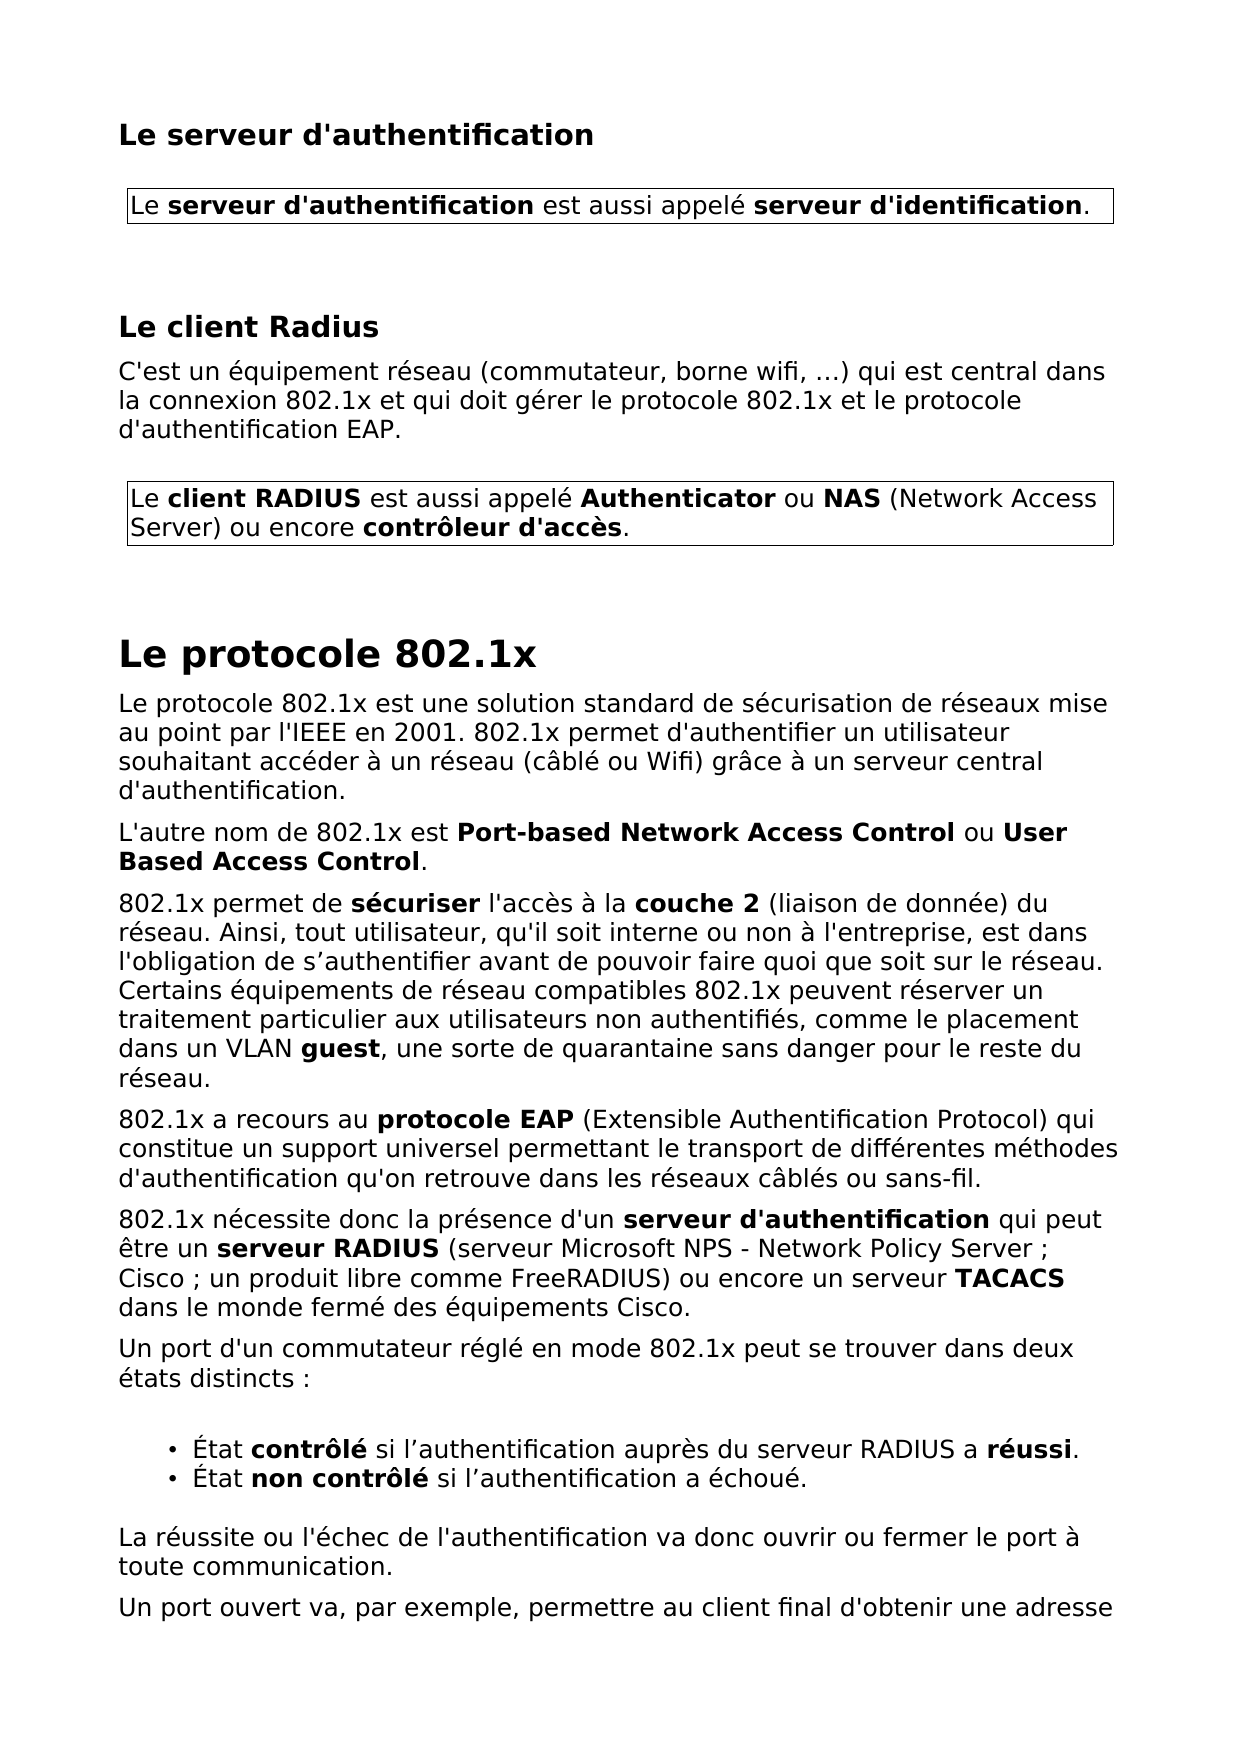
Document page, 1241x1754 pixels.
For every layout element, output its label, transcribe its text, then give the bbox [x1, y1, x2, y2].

subtitle Le protocole 802.1x [118, 633, 1122, 676]
text 802.1x nécessite donc la présence d'un serveur d'authentification qui peut être un serveur RADIUS (serveur Microsoft NPS - Network Policy Server ; Cisco ; un produit libre comme FreeRADIUS) ou encore un serveur TACACS dans le monde fermé des équipements Cisco. [118, 1206, 1122, 1322]
text L'autre nom de 802.1x est Port-based Network Access Control ou User Based Access Control. [118, 818, 1122, 876]
text Un port d'un commutateur réglé en mode 802.1x peut se trouver dans deux états distincts : [118, 1335, 1122, 1393]
text 802.1x a recours au protocole EAP (Extensible Authentification Protocol) qui constitue un support universel permettant le transport de différentes méthodes d'authentification qu'on retrouve dans les réseaux câblés ou sans-fil. [118, 1106, 1122, 1193]
subtitle Le serveur d'authentification [118, 118, 1122, 152]
table_header Le serveur d'authentification est aussi appelé serveur d'identification. [128, 189, 1113, 223]
text 802.1x permet de sécuriser l'accès à la couche 2 (liaison de donnée) du réseau. Ainsi, tout utilisateur, qu'il soit interne ou non à l'entreprise, est dans l'obligation de s’authentifier avant de pouvoir faire quoi que soit sur le réseau. Certains équipements de réseau compatibles 802.1x peuvent réserver un traitement particulier aux utilisateurs non authentifiés, comme le placement dans un VLAN guest, une sorte de quarantaine sans danger pour le reste du réseau. [118, 889, 1122, 1093]
list État non contrôlé si l’authentification a échoué. [177, 1464, 1122, 1493]
text Le protocole 802.1x est une solution standard de sécurisation de réseaux mise au point par l'IEEE en 2001. 802.1x permet d'authentifier un utilisateur souhaitant accéder à un réseau (câblé ou Wifi) grâce à un serveur central d'authentification. [118, 689, 1122, 806]
table_header Le client RADIUS est aussi appelé Authenticator ou NAS (Network Access Server) ou encore contrôleur d'accès. [128, 482, 1113, 545]
list État contrôlé si l’authentification auprès du serveur RADIUS a réussi. [177, 1435, 1122, 1464]
text C'est un équipement réseau (commutateur, borne wifi, …) qui est central dans la connexion 802.1x et qui doit gérer le protocole 802.1x et le protocole d'authentification EAP. [118, 357, 1122, 445]
text La réussite ou l'échec de l'authentification va donc ouvrir ou fermer le port à toute communication. [118, 1523, 1122, 1581]
subtitle Le client Radius [118, 311, 1122, 345]
text Un port ouvert va, par exemple, permettre au client final d'obtenir une adresse [118, 1594, 1122, 1623]
